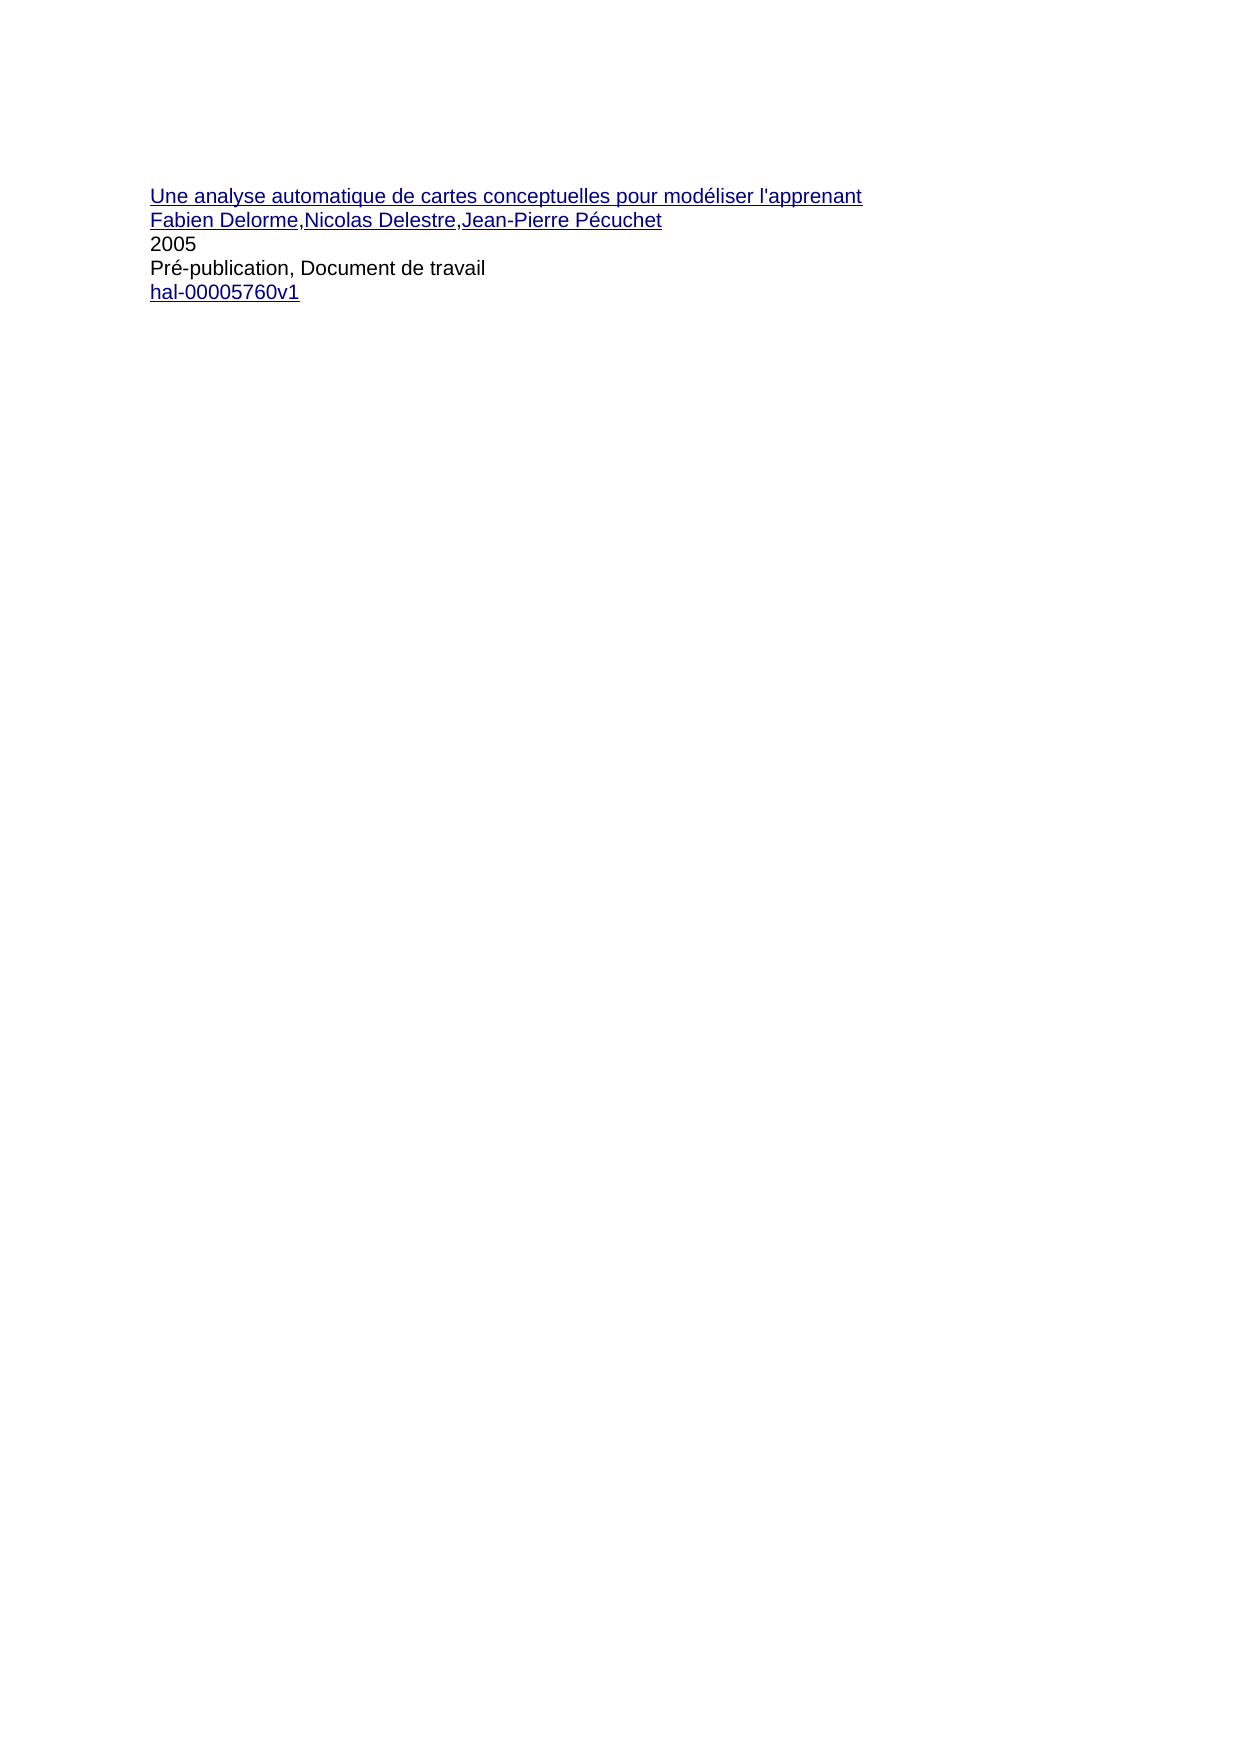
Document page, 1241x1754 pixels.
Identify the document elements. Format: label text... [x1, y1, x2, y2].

table_header Une analyse automatique de cartes conceptuelles pour modéliser l'apprenant Fabien Delorme,Nicolas Delestre,Jean-Pierre Pécuchet 2005 Pré-publication, Document de travail hal-00005760v1 [150, 184, 1090, 304]
